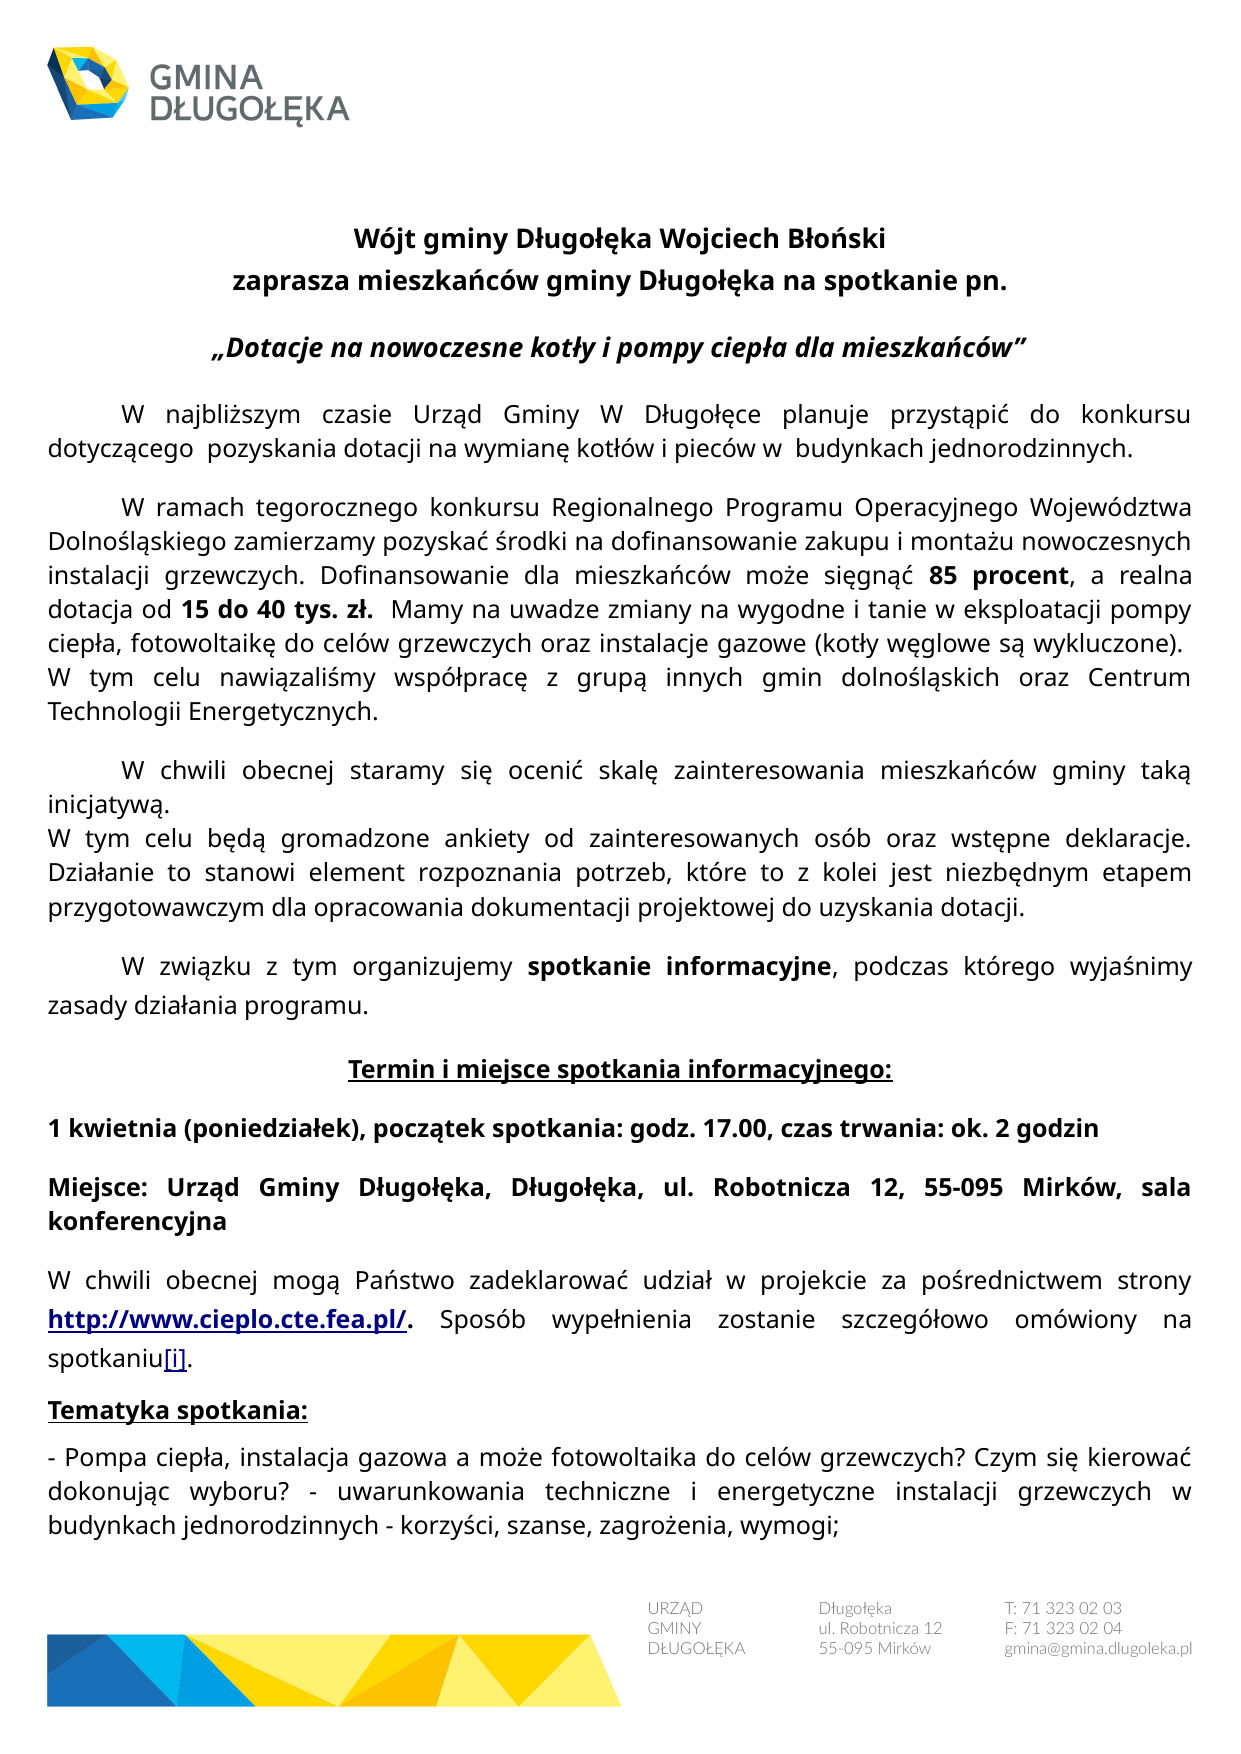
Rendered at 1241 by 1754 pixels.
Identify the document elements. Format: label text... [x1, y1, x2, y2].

text - Pompa ciepła, instalacja gazowa a może fotowoltaika do celów grzewczych? Czym się kierować dokonując wyboru? - uwarunkowania techniczne i energetyczne instalacji grzewczych w budynkach jednorodzinnych - korzyści, szanse, zagrożenia, wymogi; [10, 1439, 1193, 1542]
text Wójt gminy Długołęka Wojciech Błoński zaprasza mieszkańców gminy Długołęka na spotkanie pn. [47, 219, 1193, 298]
text Tematyka spotkania: [47, 1393, 1193, 1427]
text W chwili obecnej staramy się ocenić skalę zainteresowania mieszkańców gminy taką inicjatywą. W tym celu będą gromadzone ankiety od zainteresowanych osób oraz wstępne deklaracje. Działanie to stanowi element rozpoznania potrzeb, które to z kolei jest niezbędnym etapem przygotowawczym dla opracowania dokumentacji projektowej do uzyskania dotacji. [47, 753, 1193, 923]
text W ramach tegorocznego konkursu Regionalnego Programu Operacyjnego Województwa Dolnośląskiego zamierzamy pozyskać środki na dofinansowanie zakupu i montażu nowoczesnych instalacji grzewczych. Dofinansowanie dla mieszkańców może sięgnąć 85 procent, a realna dotacja od 15 do 40 tys. zł. Mamy na uwadze zmiany na wygodne i tanie w eksploatacji pompy ciepła, fotowoltaikę do celów grzewczych oraz instalacje gazowe (kotły węglowe są wykluczone). W tym celu nawiązaliśmy współpracę z grupą innych gmin dolnośląskich oraz Centrum Technologii Energetycznych. [47, 489, 1193, 728]
text W związku z tym organizujemy spotkanie informacyjne, podczas którego wyjaśnimy zasady działania programu. [47, 948, 1193, 1021]
text Termin i miejsce spotkania informacyjnego: [47, 1052, 1193, 1086]
picture [47, 0, 1193, 177]
text Miejsce: Urząd Gminy Długołęka, Długołęka, ul. Robotnicza 12, 55-095 Mirków, sala konferencyjna [47, 1170, 1193, 1238]
picture [47, 1576, 1193, 1754]
text W najbliższym czasie Urząd Gminy W Długołęce planuje przystąpić do konkursu dotyczącego pozyskania dotacji na wymianę kotłów i pieców w budynkach jednorodzinnych. [47, 396, 1193, 464]
text W chwili obecnej mogą Państwo zadeklarować udział w projekcie za pośrednictwem strony http://www.cieplo.cte.fea.pl/. Sposób wypełnienia zostanie szczegółowo omówiony na spotkaniu[i]. [47, 1263, 1193, 1375]
text 1 kwietnia (poniedziałek), początek spotkania: godz. 17.00, czas trwania: ok. 2 godzin [47, 1111, 1193, 1145]
text „Dotacje na nowoczesne kotły i pompy ciepła dla mieszkańców” [47, 329, 1193, 366]
